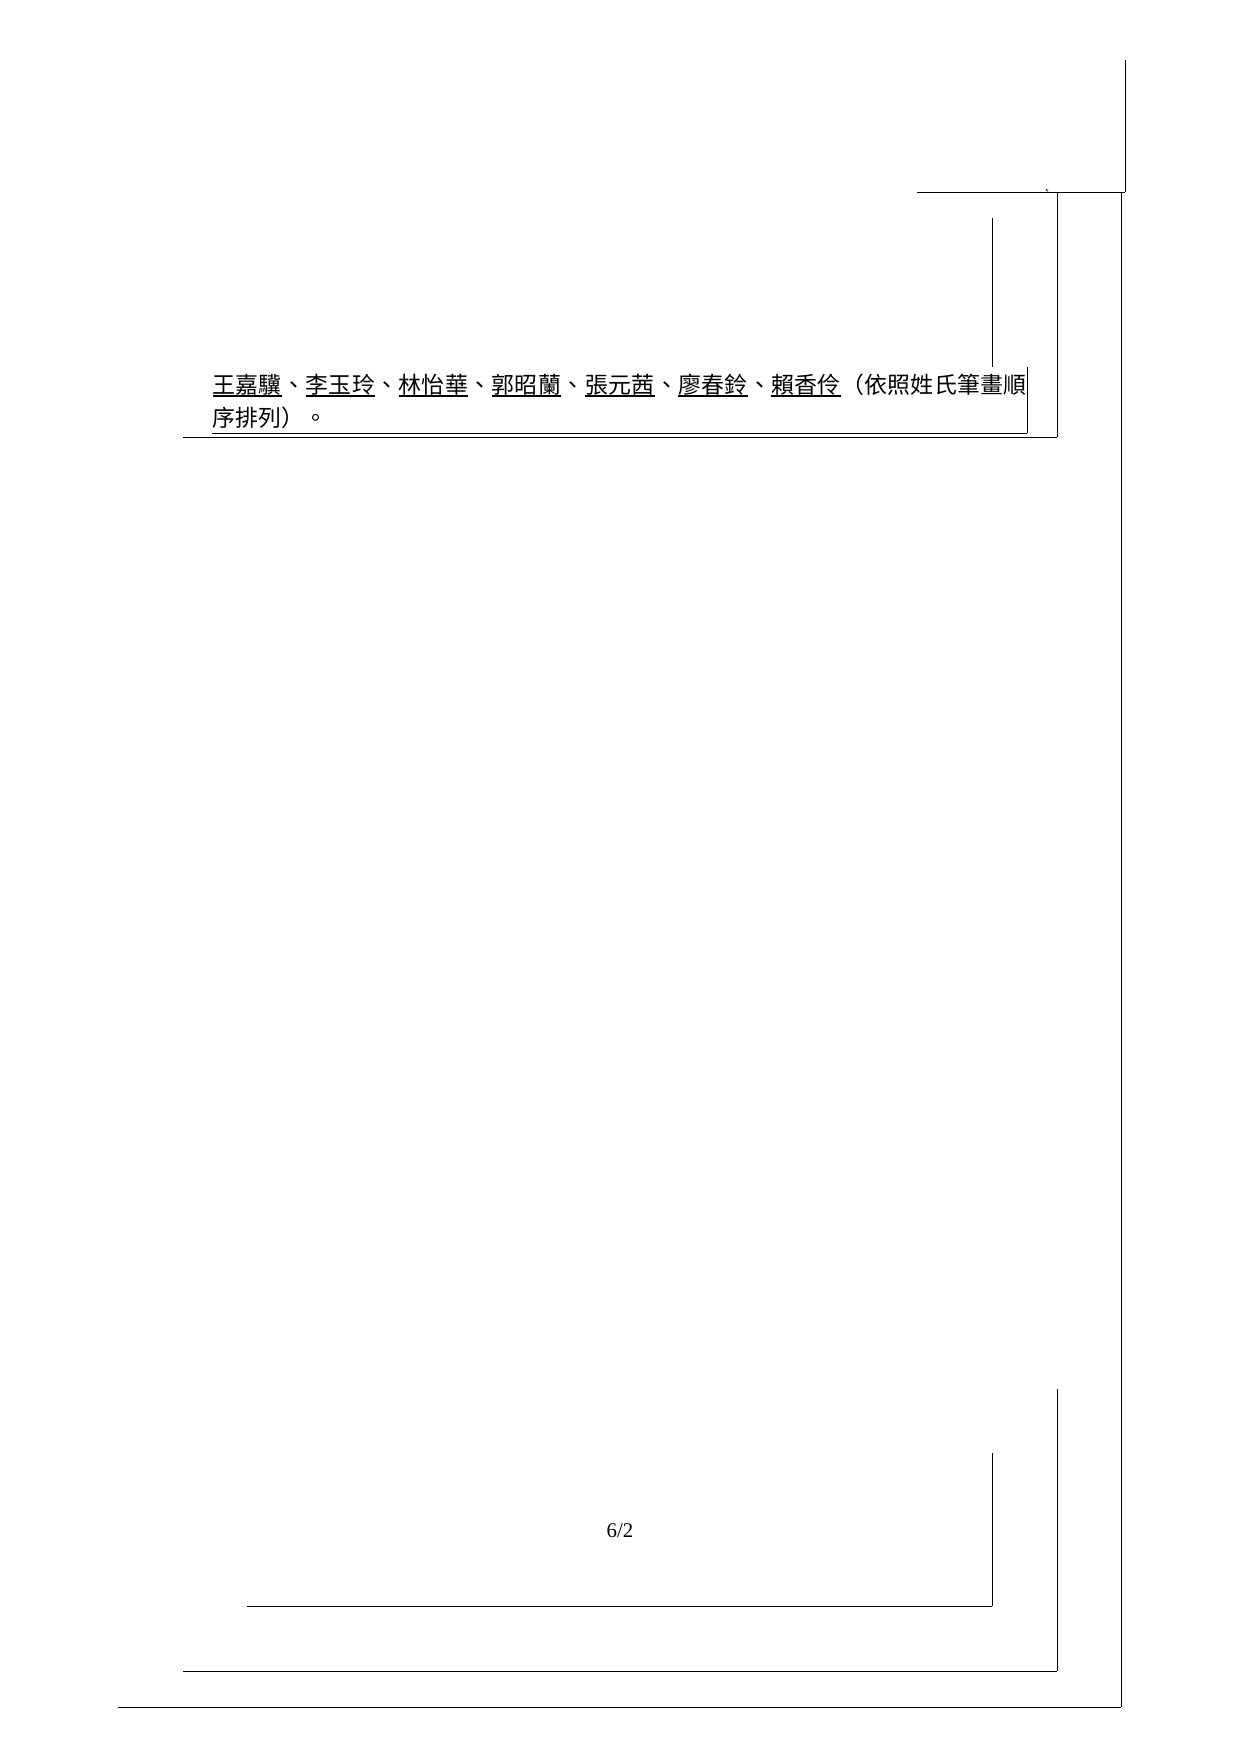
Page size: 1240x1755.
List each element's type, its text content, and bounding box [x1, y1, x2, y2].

text 王嘉驥、李玉玲、林怡華、郭昭蘭、張元茜、廖春鈴、賴香伶（依照姓氏筆畫順序排列）。 [212, 367, 1027, 433]
